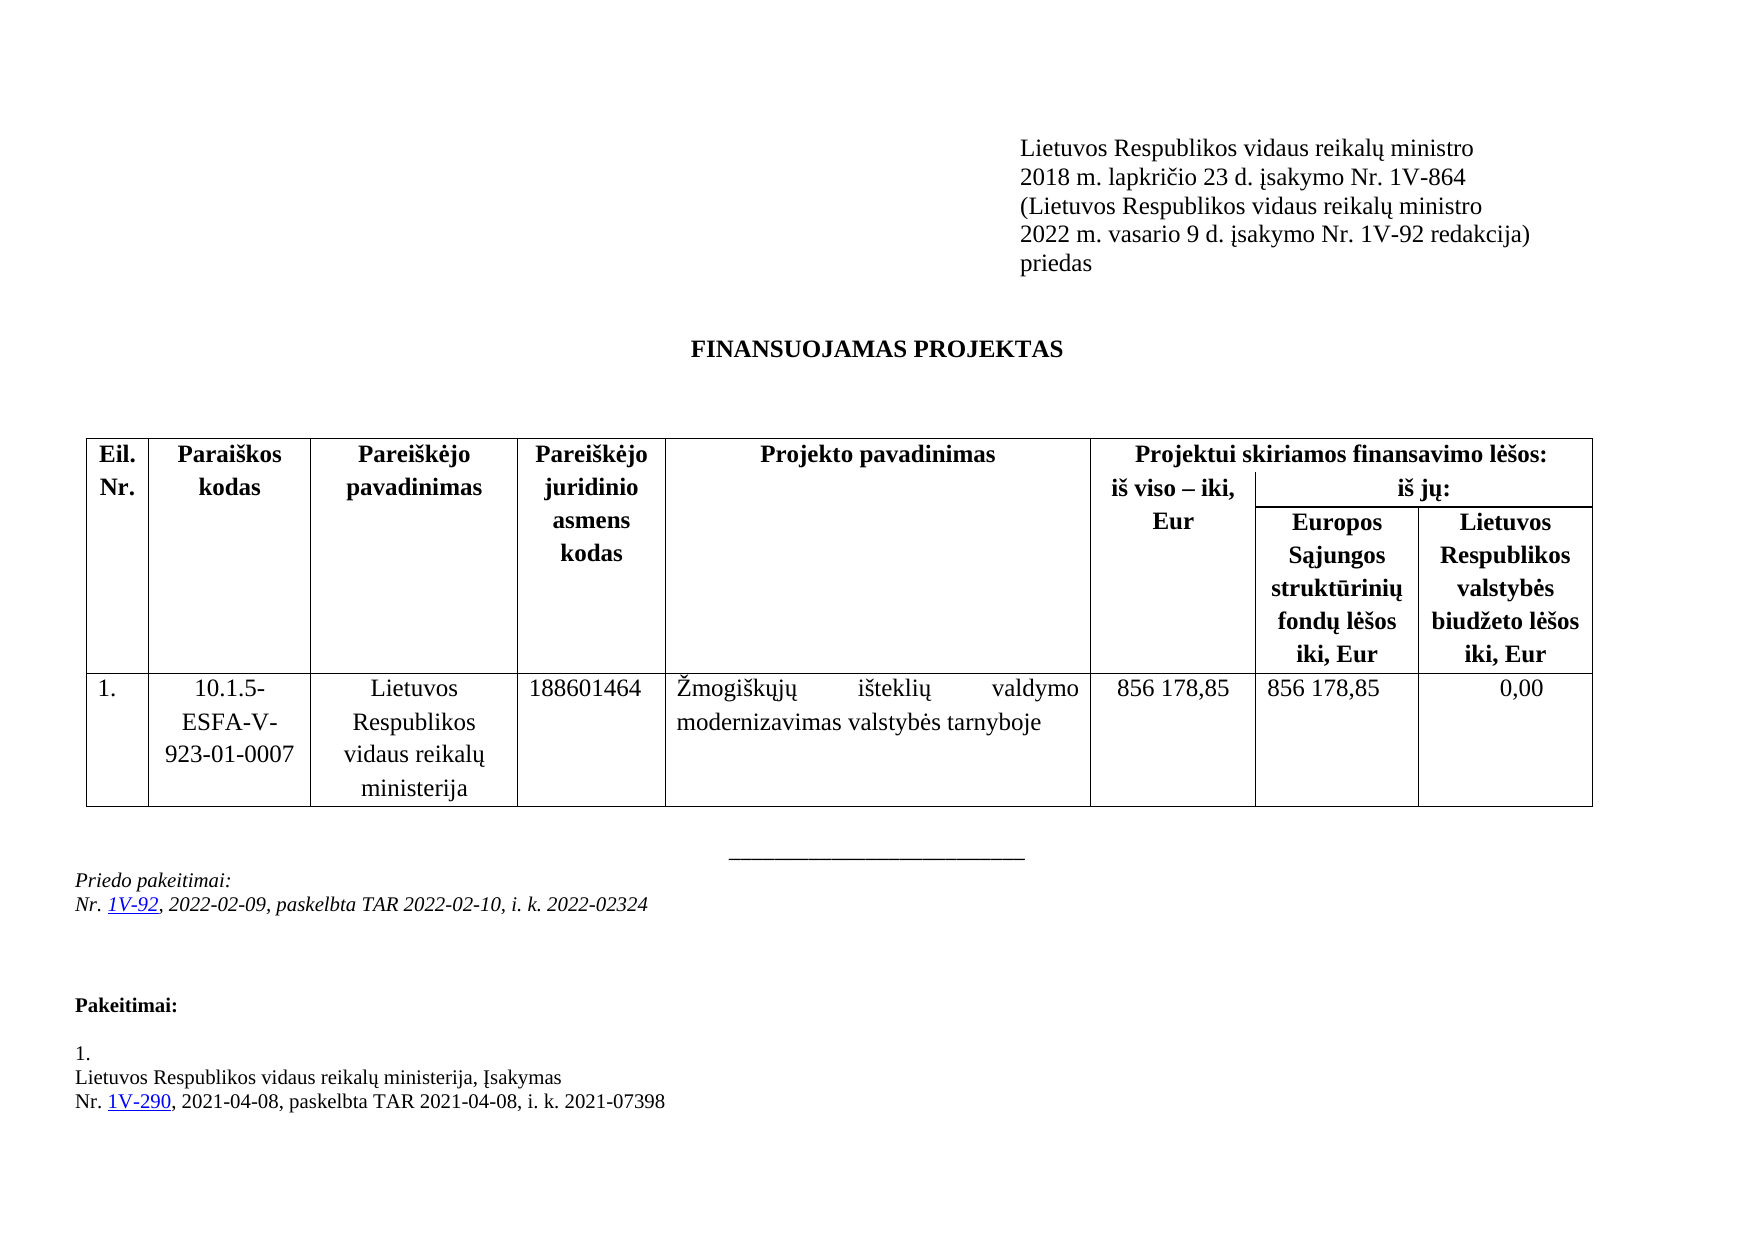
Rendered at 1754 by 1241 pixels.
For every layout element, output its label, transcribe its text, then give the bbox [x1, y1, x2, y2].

table_cell Europos Sąjungos struktūrinių fondų lėšos iki, Eur [1256, 508, 1418, 672]
text 2018 m. lapkričio 23 d. įsakymo Nr. 1V-864 [1020, 162, 1679, 191]
text priedas [1020, 248, 1679, 277]
table_cell 1. [87, 674, 148, 806]
table_cell 856 178,85 [1091, 674, 1255, 806]
table_cell iš jų: [1256, 472, 1592, 506]
text Lietuvos Respublikos vidaus reikalų ministerija, Įsakymas [75, 1065, 1679, 1089]
table_header Paraiškos kodas [149, 439, 310, 672]
text 1. [75, 1041, 1679, 1065]
table_cell Lietuvos Respublikos valstybės biudžeto lėšos iki, Eur [1419, 508, 1592, 672]
table_cell 10.1.5-ESFA-V-923-01-0007 [149, 674, 310, 806]
text __________________________ [75, 835, 1679, 863]
text Pakeitimai: [75, 993, 1679, 1017]
table_header Projektui skiriamos finansavimo lėšos: [1091, 439, 1592, 472]
table_cell Lietuvos Respublikos vidaus reikalų ministerija [311, 674, 517, 806]
table_header Projekto pavadinimas [666, 439, 1090, 672]
table_cell iš viso – iki, Eur [1091, 472, 1255, 672]
text Lietuvos Respublikos vidaus reikalų ministro [1020, 133, 1679, 162]
text Nr. 1V-290, 2021-04-08, paskelbta TAR 2021-04-08, i. k. 2021-07398 [75, 1089, 1679, 1113]
text FINANSUOJAMAS PROJEKTAS [75, 334, 1679, 363]
table_cell 188601464 [518, 674, 665, 806]
text (Lietuvos Respublikos vidaus reikalų ministro [1020, 191, 1679, 219]
table_header Pareiškėjo pavadinimas [311, 439, 517, 672]
table_cell Žmogiškųjų išteklių valdymo modernizavimas valstybės tarnyboje [666, 674, 1090, 806]
text Nr. 1V-92, 2022-02-09, paskelbta TAR 2022-02-10, i. k. 2022-02324 [75, 892, 1679, 916]
table_header Eil. Nr. [87, 439, 148, 672]
text Priedo pakeitimai: [75, 868, 1679, 892]
table_cell 0,00 [1419, 674, 1592, 806]
table_header Pareiškėjo juridinio asmens kodas [518, 439, 665, 672]
text 2022 m. vasario 9 d. įsakymo Nr. 1V-92 redakcija) [1020, 219, 1679, 248]
table_cell 856 178,85 [1256, 674, 1418, 806]
